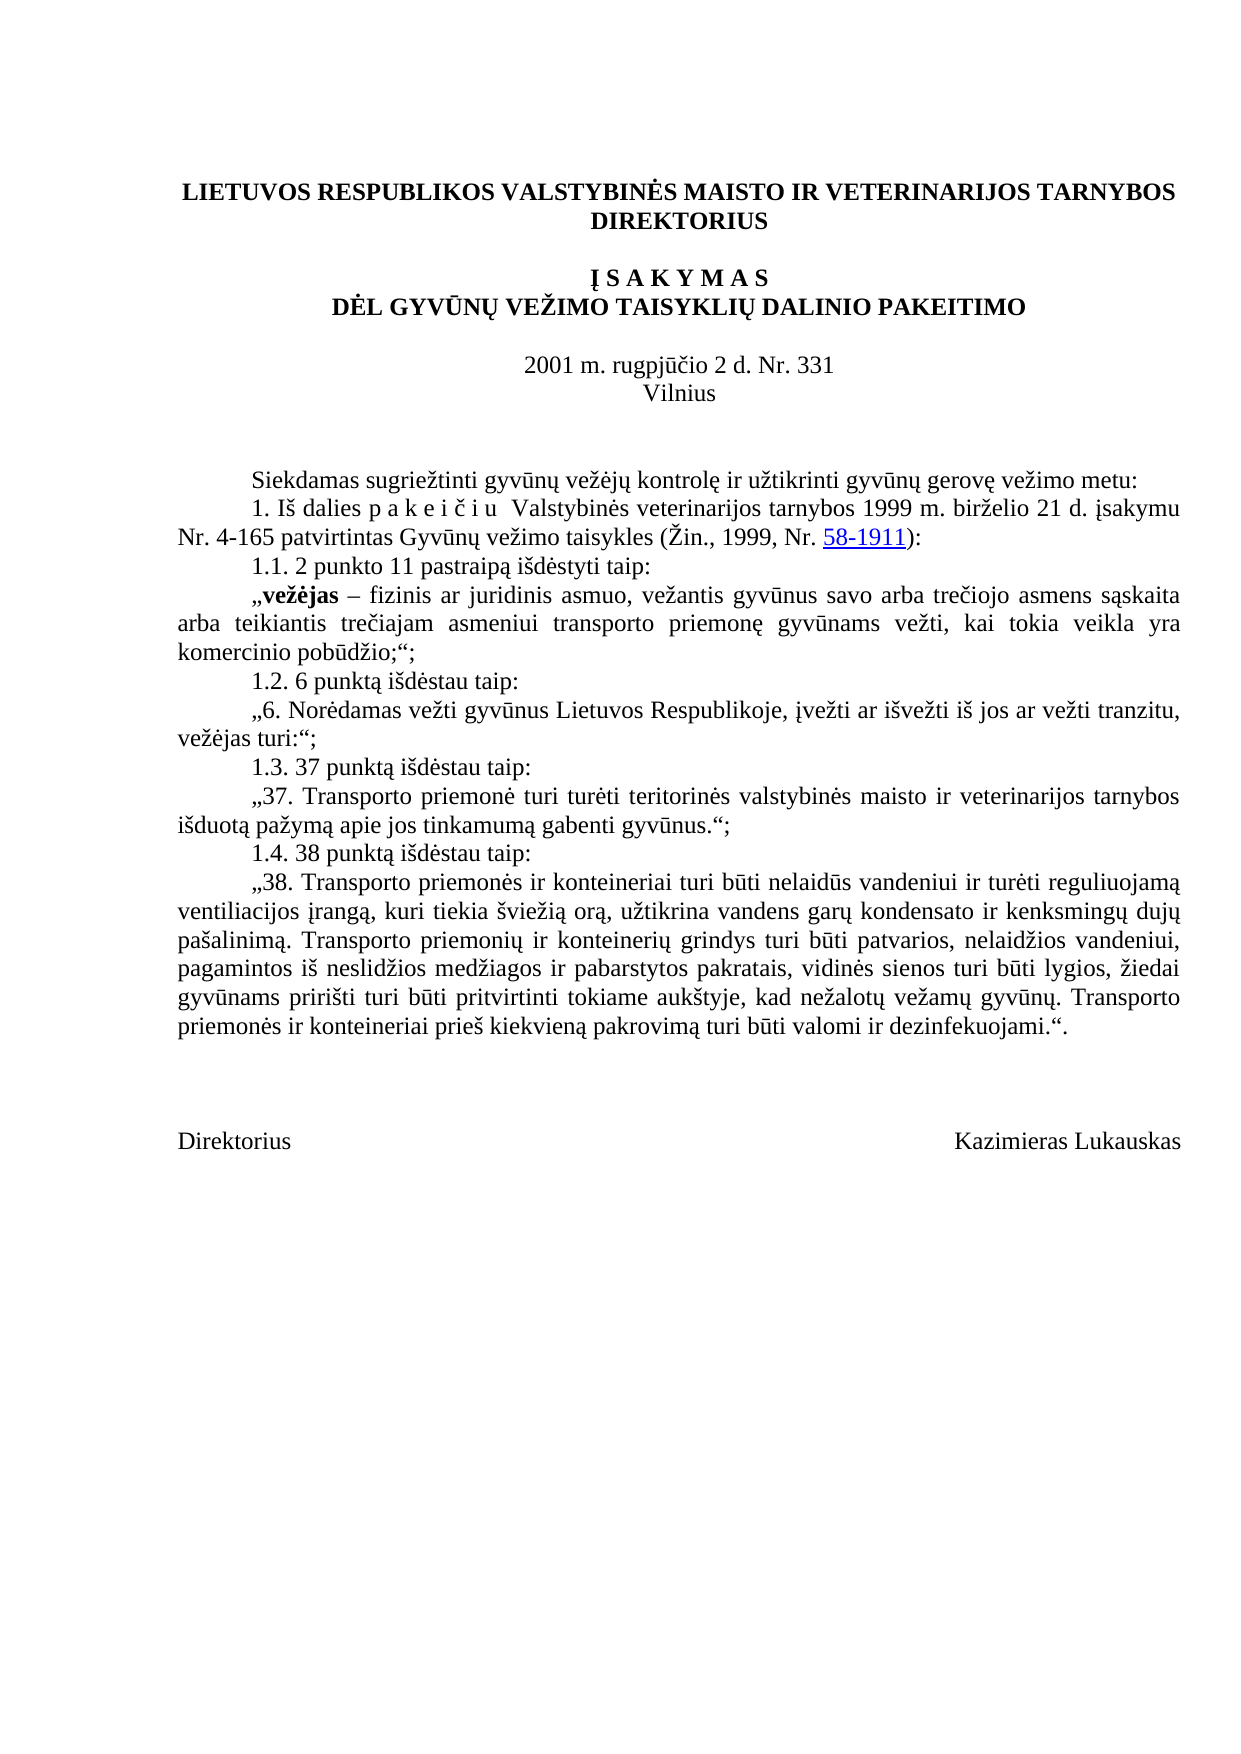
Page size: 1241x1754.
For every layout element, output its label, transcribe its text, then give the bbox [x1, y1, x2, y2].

text Į S A K Y M A S [177, 263, 1181, 292]
text 1.1. 2 punkto 11 pastraipą išdėstyti taip: [177, 551, 1181, 580]
text Siekdamas sugriežtinti gyvūnų vežėjų kontrolę ir užtikrinti gyvūnų gerovę vežimo metu: [177, 465, 1181, 493]
text 1. Iš dalies pakeičiu Valstybinės veterinarijos tarnybos 1999 m. birželio 21 d. įsakymu Nr. 4-165 patvirtintas Gyvūnų vežimo taisykles (Žin., 1999, Nr. 58-1911): [177, 493, 1181, 551]
text 1.2. 6 punktą išdėstau taip: [177, 666, 1181, 695]
text „38. Transporto priemonės ir konteineriai turi būti nelaidūs vandeniui ir turėti reguliuojamą ventiliacijos įrangą, kuri tiekia šviežią orą, užtikrina vandens garų kondensato ir kenksmingų dujų pašalinimą. Transporto priemonių ir konteinerių grindys turi būti patvarios, nelaidžios vandeniui, pagamintos iš neslidžios medžiagos ir pabarstytos pakratais, vidinės sienos turi būti lygios, žiedai gyvūnams pririšti turi būti pritvirtinti tokiame aukštyje, kad nežalotų vežamų gyvūnų. Transporto priemonės ir konteineriai prieš kiekvieną pakrovimą turi būti valomi ir dezinfekuojami.“. [177, 867, 1181, 1040]
text „6. Norėdamas vežti gyvūnus Lietuvos Respublikoje, įvežti ar išvežti iš jos ar vežti tranzitu, vežėjas turi:“; [177, 695, 1181, 752]
text Vilnius [177, 378, 1181, 407]
text Direktorius Kazimieras Lukauskas [177, 1126, 1181, 1155]
text 1.3. 37 punktą išdėstau taip: [177, 752, 1181, 781]
text 2001 m. rugpjūčio 2 d. Nr. 331 [177, 350, 1181, 378]
text 1.4. 38 punktą išdėstau taip: [177, 838, 1181, 867]
text „vežėjas – fizinis ar juridinis asmuo, vežantis gyvūnus savo arba trečiojo asmens sąskaita arba teikiantis trečiajam asmeniui transporto priemonę gyvūnams vežti, kai tokia veikla yra komercinio pobūdžio;“; [177, 580, 1181, 666]
text LIETUVOS RESPUBLIKOS VALSTYBINĖS MAISTO IR VETERINARIJOS TARNYBOS DIREKTORIUS [177, 177, 1181, 235]
text DĖL GYVŪNŲ VEŽIMO TAISYKLIŲ DALINIO PAKEITIMO [177, 292, 1181, 321]
text „37. Transporto priemonė turi turėti teritorinės valstybinės maisto ir veterinarijos tarnybos išduotą pažymą apie jos tinkamumą gabenti gyvūnus.“; [177, 781, 1181, 838]
